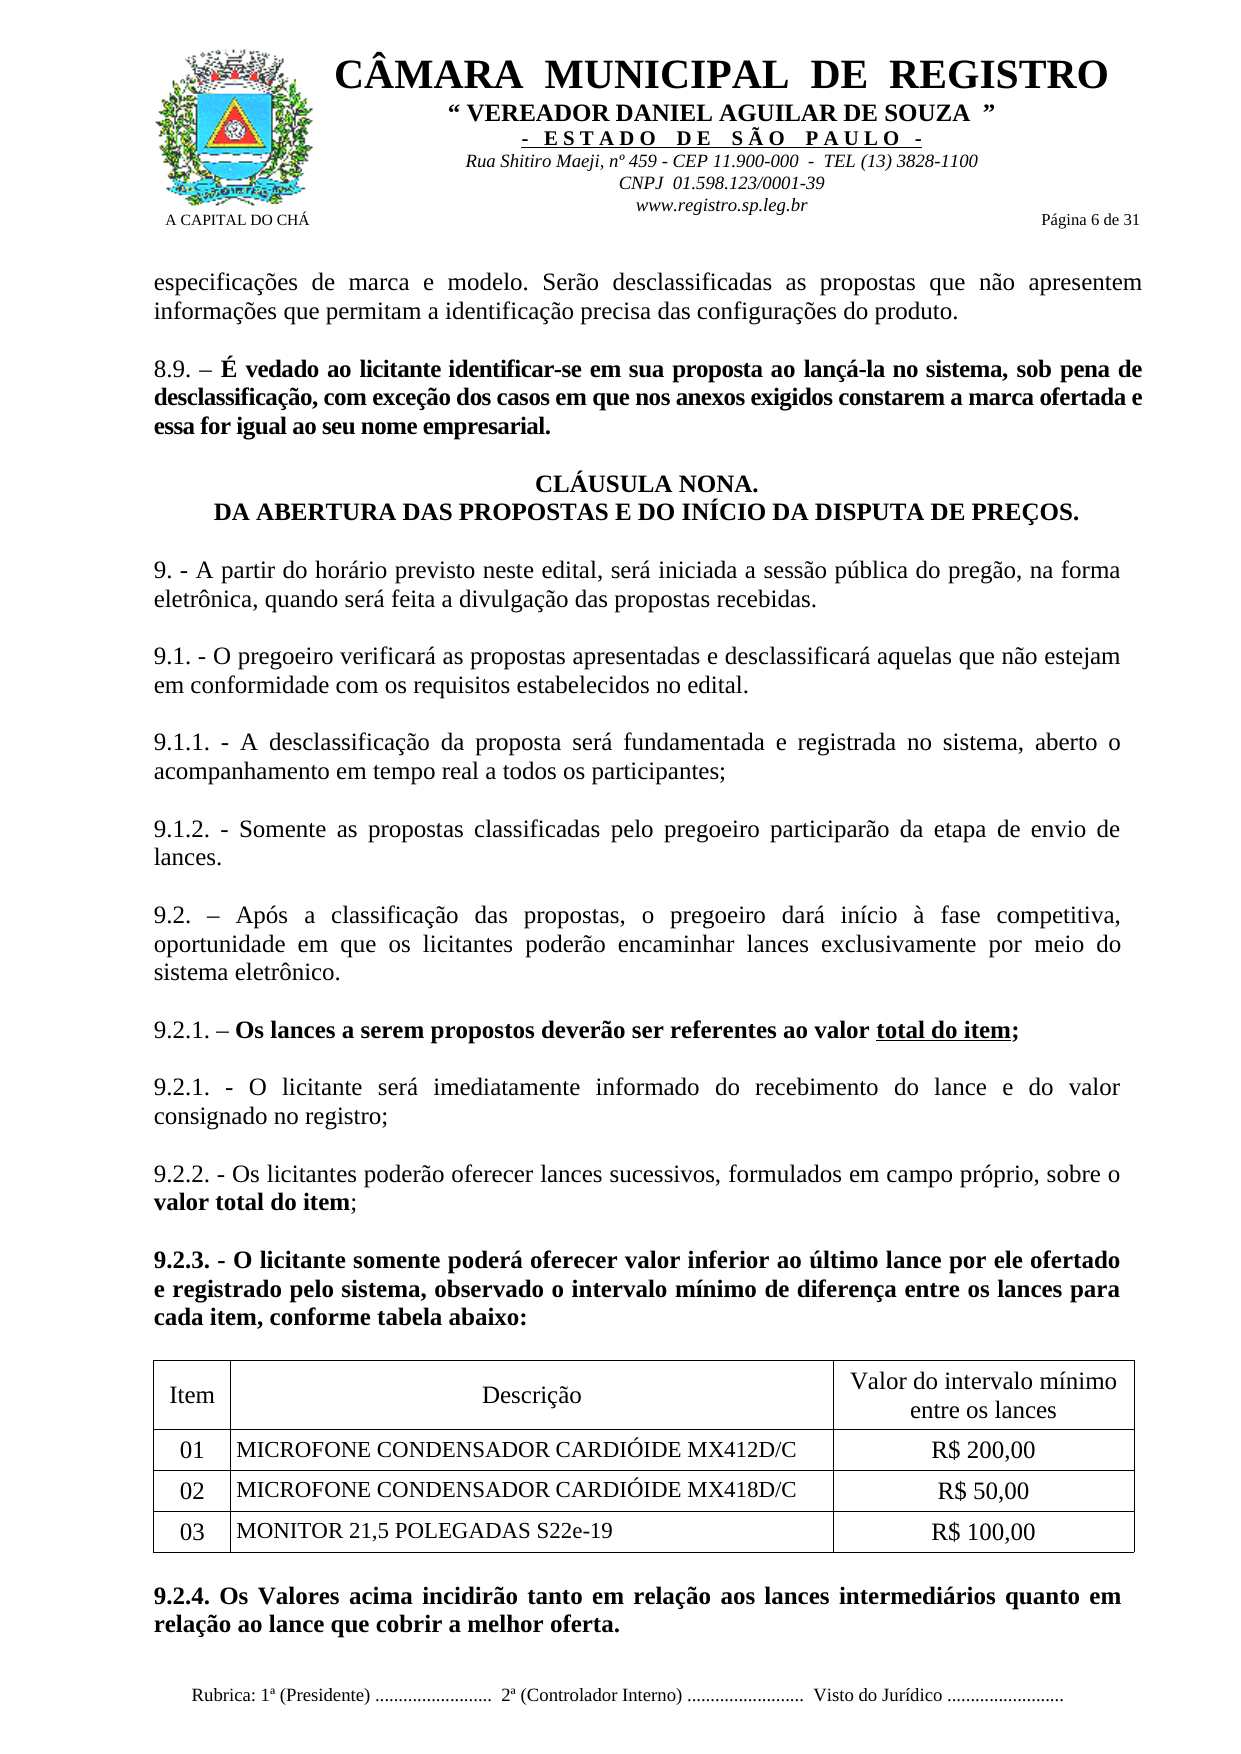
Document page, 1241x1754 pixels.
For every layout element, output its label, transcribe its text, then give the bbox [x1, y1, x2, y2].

text 9.2.4. Os Valores acima incidirão tanto em relação aos lances intermediários quanto em relação ao lance que cobrir a melhor oferta. [153, 1581, 1122, 1638]
table_cell R$ 200,00 [834, 1430, 1134, 1470]
text 9.1.2. - Somente as propostas classificadas pelo pregoeiro participarão da etapa de envio de lances. [153, 814, 1122, 871]
subtitle DA ABERTURA DAS PROPOSTAS E DO INÍCIO DA DISPUTA DE PREÇOS. [153, 497, 1140, 526]
table_cell 03 [154, 1512, 230, 1552]
table_cell 01 [154, 1430, 230, 1470]
table_header Item [154, 1361, 230, 1429]
table_cell MICROFONE CONDENSADOR CARDIÓIDE MX418D/C [231, 1471, 833, 1511]
text especificações de marca e modelo. Serão desclassificadas as propostas que não apresentem informações que permitam a identificação precisa das configurações do produto. [153, 267, 1143, 325]
text 9.2.1. – Os lances a serem propostos deverão ser referentes ao valor total do item; [153, 1015, 1122, 1044]
text 9.2.2. - Os licitantes poderão oferecer lances sucessivos, formulados em campo próprio, sobre o valor total do item; [153, 1159, 1122, 1216]
text 9.2.3. - O licitante somente poderá oferecer valor inferior ao último lance por ele ofertado e registrado pelo sistema, observado o intervalo mínimo de diferença entre os lances para cada item, conforme tabela abaixo: [153, 1245, 1122, 1331]
subtitle CLÁUSULA NONA. [153, 469, 1140, 497]
text 9.2.1. - O licitante será imediatamente informado do recebimento do lance e do valor consignado no registro; [153, 1072, 1122, 1130]
table_cell R$ 100,00 [834, 1512, 1134, 1552]
text 9. - A partir do horário previsto neste edital, será iniciada a sessão pública do pregão, na forma eletrônica, quando será feita a divulgação das propostas recebidas. [153, 555, 1122, 612]
text 9.1.1. - A desclassificação da proposta será fundamentada e registrada no sistema, aberto o acompanhamento em tempo real a todos os participantes; [153, 727, 1122, 785]
text 9.1. - O pregoeiro verificará as propostas apresentadas e desclassificará aquelas que não estejam em conformidade com os requisitos estabelecidos no edital. [153, 641, 1122, 699]
table_header Valor do intervalo mínimo entre os lances [834, 1361, 1134, 1429]
table_cell MONITOR 21,5 POLEGADAS S22e-19 [231, 1512, 833, 1552]
table_cell MICROFONE CONDENSADOR CARDIÓIDE MX412D/C [231, 1430, 833, 1470]
list 8.9. – É vedado ao licitante identificar-se em sua proposta ao lançá-la no sistema, sob pena de desclassificação, com exceção dos casos em que nos anexos exigidos constarem a marca ofertada e essa for igual ao seu nome empresarial. [153, 354, 1143, 440]
text 9.2. – Após a classificação das propostas, o pregoeiro dará início à fase competitiva, oportunidade em que os licitantes poderão encaminhar lances exclusivamente por meio do sistema eletrônico. [153, 900, 1122, 986]
table_cell R$ 50,00 [834, 1471, 1134, 1511]
table_cell 02 [154, 1471, 230, 1511]
table_header Descrição [231, 1361, 833, 1429]
